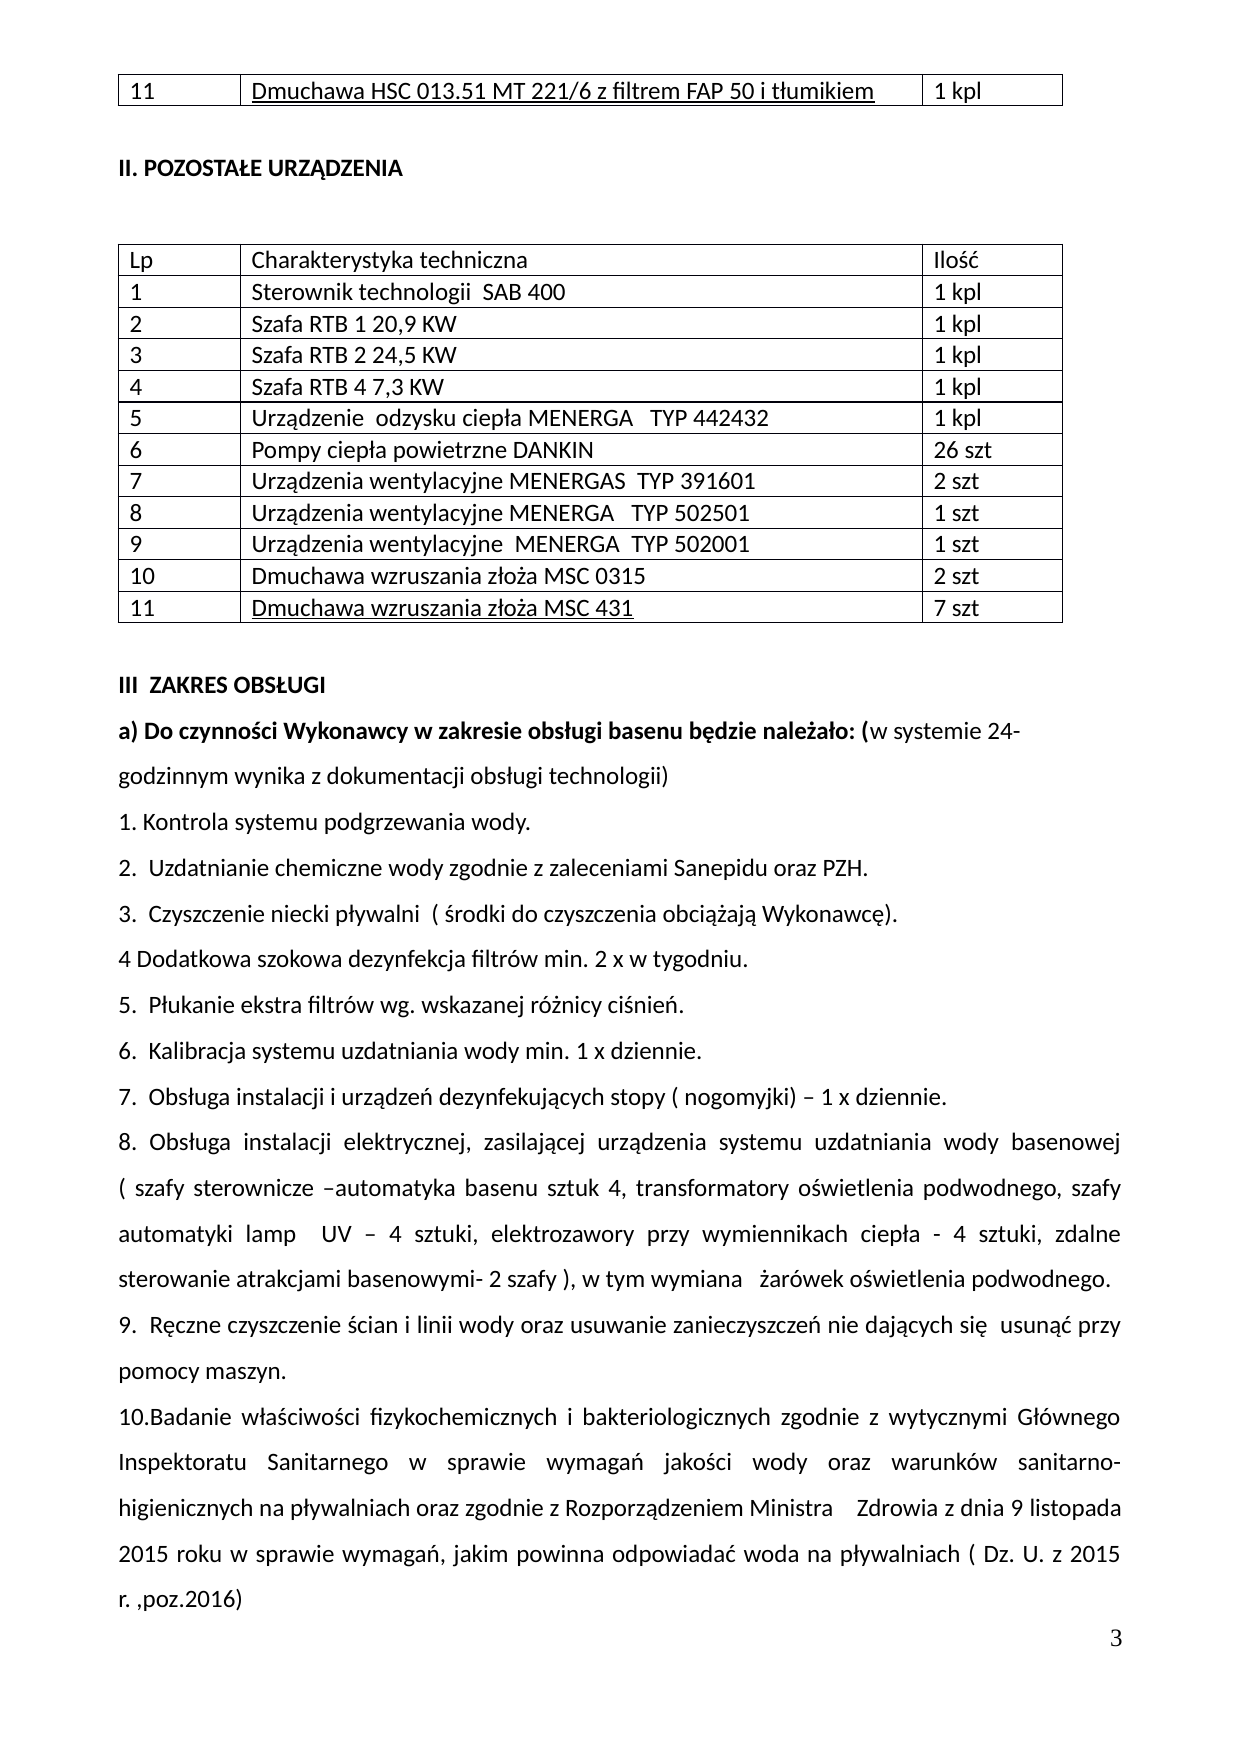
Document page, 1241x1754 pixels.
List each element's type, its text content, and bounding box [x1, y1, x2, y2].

table_cell 2 szt [923, 560, 1062, 591]
table_cell Urządzenia wentylacyjne MENERGA TYP 502501 [241, 497, 922, 528]
text 5. Płukanie ekstra filtrów wg. wskazanej różnicy ciśnień. [118, 989, 1122, 1020]
table_cell Urządzenie odzysku ciepła MENERGA TYP 442432 [241, 403, 922, 433]
table_cell 26 szt [923, 434, 1062, 464]
table_cell Sterownik technologii SAB 400 [241, 276, 922, 307]
table_cell 1 szt [923, 497, 1062, 528]
table_cell Szafa RTB 1 20,9 KW [241, 308, 922, 338]
table_cell 2 szt [923, 466, 1062, 496]
table_cell 1 kpl [923, 371, 1062, 401]
text 3. Czyszczenie niecki pływalni ( środki do czyszczenia obciążają Wykonawcę). [118, 898, 1122, 928]
table_cell 7 szt [923, 592, 1062, 622]
table_cell Urządzenia wentylacyjne MENERGA TYP 502001 [241, 529, 922, 559]
text a) Do czynności Wykonawcy w zakresie obsługi basenu będzie należało: (w systemie 24-godzinnym wynika z dokumentacji obsługi technologii) [118, 715, 1122, 791]
table_cell 1 kpl [923, 75, 1062, 105]
table_cell 1 [119, 276, 240, 307]
table_cell Pompy ciepła powietrzne DANKIN [241, 434, 922, 464]
table_cell 1 kpl [923, 276, 1062, 307]
table_cell 2 [119, 308, 240, 338]
table_cell 5 [119, 403, 240, 433]
text III ZAKRES OBSŁUGI [118, 669, 1122, 699]
table_cell 3 [119, 339, 240, 370]
table_cell Urządzenia wentylacyjne MENERGAS TYP 391601 [241, 466, 922, 496]
table_cell 1 kpl [923, 308, 1062, 338]
text 10.Badanie właściwości fizykochemicznych i bakteriologicznych zgodnie z wytycznymi Głównego Inspektoratu Sanitarnego w sprawie wymagań jakości wody oraz warunków sanitarno-higienicznych na pływalniach oraz zgodnie z Rozporządzeniem Ministra Zdrowia z dnia 9 listopada 2015 roku w sprawie wymagań, jakim powinna odpowiadać woda na pływalniach ( Dz. U. z 2015 r. ,poz.2016) [118, 1401, 1122, 1614]
table_header Charakterystyka techniczna [241, 245, 922, 275]
text 9. Ręczne czyszczenie ścian i linii wody oraz usuwanie zanieczyszczeń nie dających się usunąć przy pomocy maszyn. [118, 1309, 1122, 1386]
table_header Ilość [923, 245, 1062, 275]
table_cell 6 [119, 434, 240, 464]
table_cell 1 kpl [923, 403, 1062, 433]
table_cell 4 [119, 371, 240, 401]
text 7. Obsługa instalacji i urządzeń dezynfekujących stopy ( nogomyjki) – 1 x dziennie. [118, 1081, 1122, 1111]
table_cell Dmuchawa wzruszania złoża MSC 431 [241, 592, 922, 622]
table_cell 8 [119, 497, 240, 528]
text 2. Uzdatnianie chemiczne wody zgodnie z zaleceniami Sanepidu oraz PZH. [118, 852, 1122, 882]
table_cell 1 szt [923, 529, 1062, 559]
table_cell Dmuchawa wzruszania złoża MSC 0315 [241, 560, 922, 591]
table_cell 7 [119, 466, 240, 496]
table_cell Szafa RTB 4 7,3 KW [241, 371, 922, 401]
text 8. Obsługa instalacji elektrycznej, zasilającej urządzenia systemu uzdatniania wody basenowej ( szafy sterownicze –automatyka basenu sztuk 4, transformatory oświetlenia podwodnego, szafy automatyki lamp UV – 4 sztuki, elektrozawory przy wymiennikach ciepła - 4 sztuki, zdalne sterowanie atrakcjami basenowymi- 2 szafy ), w tym wymiana żarówek oświetlenia podwodnego. [118, 1126, 1122, 1294]
table_cell 1 kpl [923, 339, 1062, 370]
table_cell 9 [119, 529, 240, 559]
table_cell 11 [119, 75, 240, 105]
text 6. Kalibracja systemu uzdatniania wody min. 1 x dziennie. [118, 1035, 1122, 1065]
table_cell Szafa RTB 2 24,5 KW [241, 339, 922, 370]
table_cell 11 [119, 592, 240, 622]
table_header Lp [119, 245, 240, 275]
table_cell 10 [119, 560, 240, 591]
text 1. Kontrola systemu podgrzewania wody. [118, 806, 1122, 837]
text 4 Dodatkowa szokowa dezynfekcja filtrów min. 2 x w tygodniu. [118, 943, 1122, 974]
text II. POZOSTAŁE URZĄDZENIA [118, 152, 1122, 183]
table_cell Dmuchawa HSC 013.51 MT 221/6 z filtrem FAP 50 i tłumikiem [241, 75, 922, 105]
